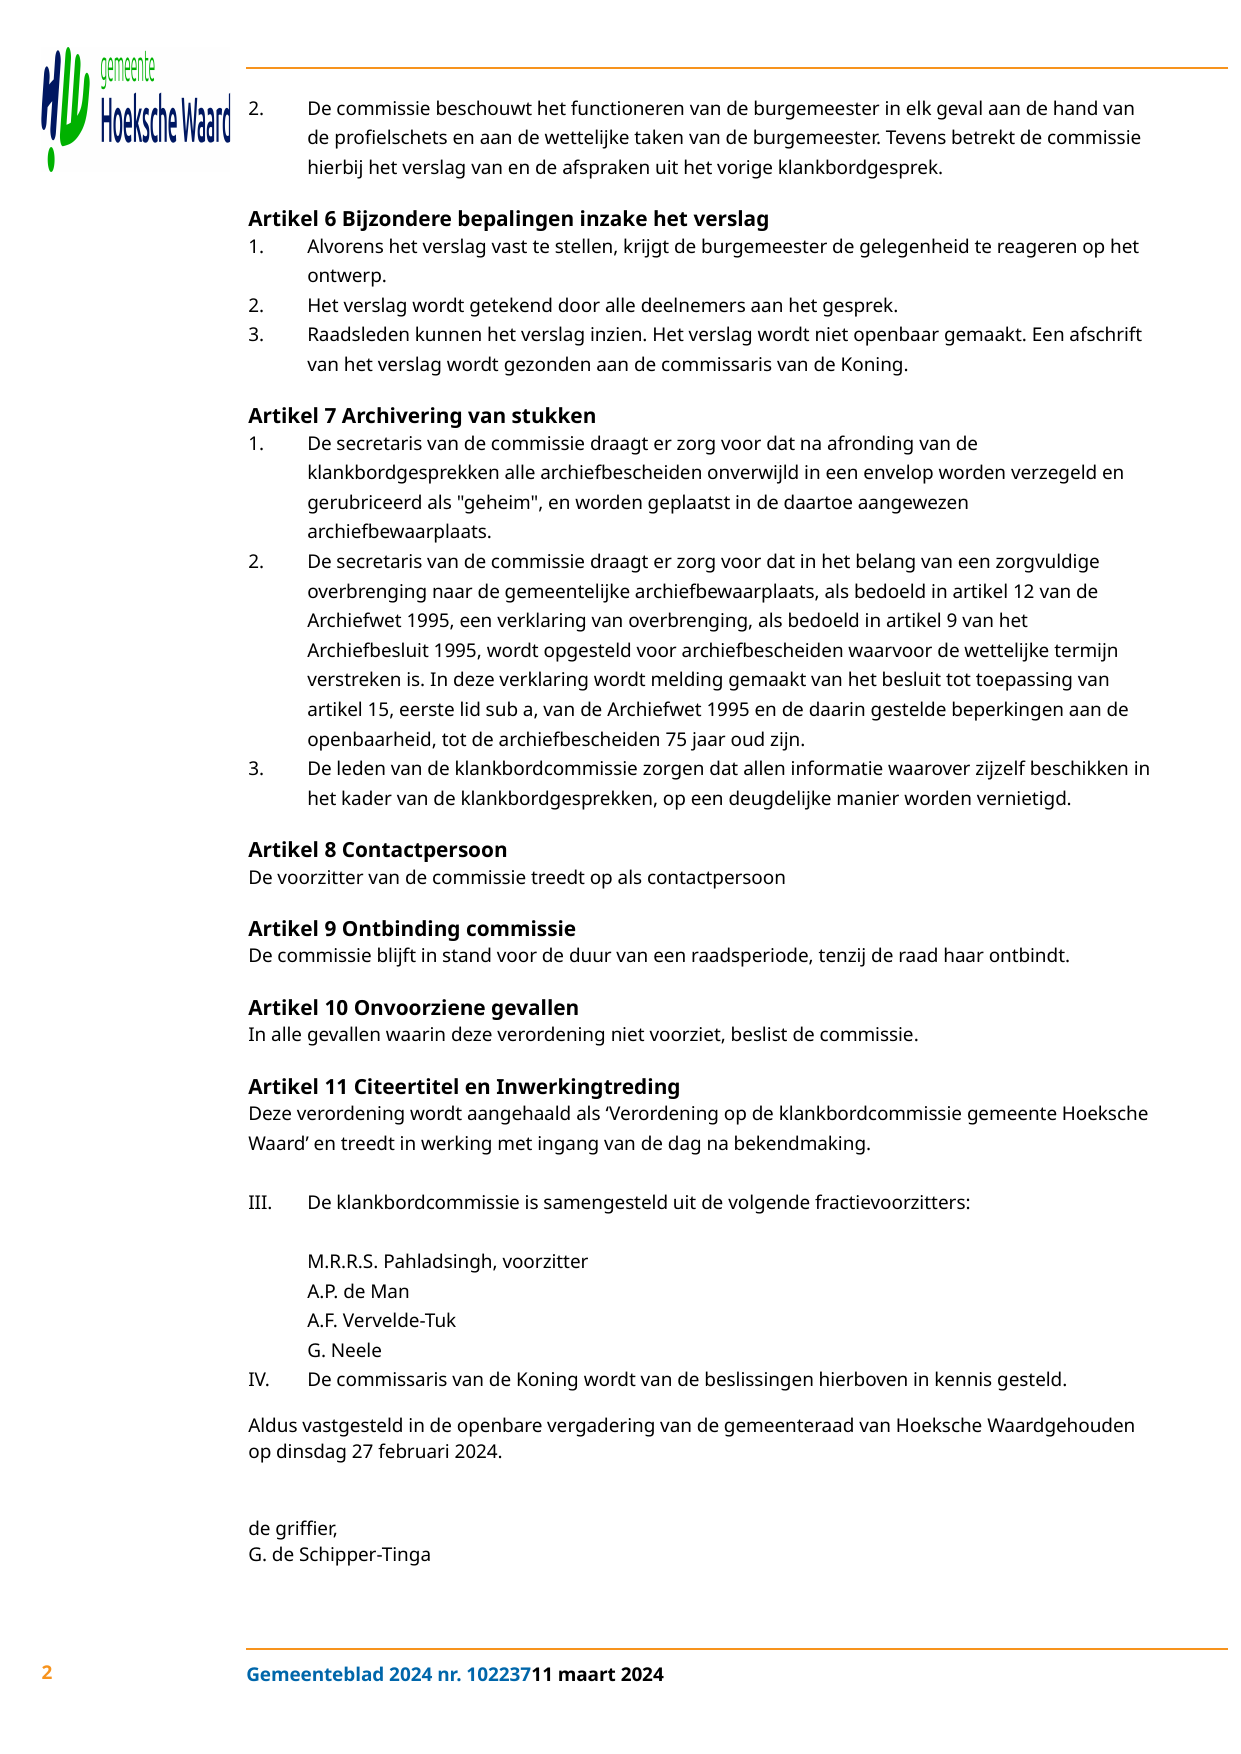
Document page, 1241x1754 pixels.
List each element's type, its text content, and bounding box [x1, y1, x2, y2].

list De secretaris van de commissie draagt er zorg voor dat in het belang van een zorgvuldige overbrenging naar de gemeentelijke archiefbewaarplaats, als bedoeld in artikel 12 van de Archiefwet 1995, een verklaring van overbrenging, als bedoeld in artikel 9 van het Archiefbesluit 1995, wordt opgesteld voor archiefbescheiden waarvoor de wettelijke termijn verstreken is. In deze verklaring wordt melding gemaakt van het besluit tot toepassing van artikel 15, eerste lid sub a, van de Archiefwet 1995 en de daarin gestelde beperkingen aan de openbaarheid, tot de archiefbescheiden 75 jaar oud zijn. [248, 548, 1152, 752]
text de griffier, [248, 1515, 1152, 1541]
text G. de Schipper-Tinga [248, 1541, 1152, 1567]
list G. Neele [248, 1337, 1152, 1363]
list A.P. de Man [248, 1278, 1152, 1304]
text Artikel 6 Bijzondere bepalingen inzake het verslag [248, 204, 1152, 233]
list De commissaris van de Koning wordt van de beslissingen hierboven in kennis gesteld. [248, 1367, 1152, 1392]
list Het verslag wordt getekend door alle deelnemers aan het gesprek. [248, 292, 1152, 318]
text De voorzitter van de commissie treedt op als contactpersoon [248, 864, 1152, 889]
list A.F. Vervelde-Tuk [248, 1307, 1152, 1333]
text Artikel 10 Onvoorziene gevallen [248, 993, 1152, 1022]
text Aldus vastgesteld in de openbare vergadering van de gemeenteraad van Hoeksche Waardgehouden op dinsdag 27 februari 2024. [248, 1412, 1152, 1464]
text De commissie blijft in stand voor de duur van een raadsperiode, tenzij de raad haar ontbindt. [248, 943, 1152, 968]
list M.R.R.S. Pahladsingh, voorzitter [248, 1248, 1152, 1274]
text Artikel 9 Ontbinding commissie [248, 914, 1152, 943]
list De klankbordcommissie is samengesteld uit de volgende fractievoorzitters: [248, 1189, 1152, 1215]
list De leden van de klankbordcommissie zorgen dat allen informatie waarover zijzelf beschikken in het kader van de klankbordgesprekken, op een deugdelijke manier worden vernietigd. [248, 755, 1152, 811]
text Deze verordening wordt aangehaald als ‘Verordening op de klankbordcommissie gemeente Hoeksche Waard’ en treedt in werking met ingang van de dag na bekendmaking. [248, 1100, 1152, 1156]
text Artikel 7 Archivering van stukken [248, 402, 1152, 430]
list De secretaris van de commissie draagt er zorg voor dat na afronding van de klankbordgesprekken alle archiefbescheiden onverwijld in een envelop worden verzegeld en gerubriceerd als "geheim", en worden geplaatst in de daartoe aangewezen archiefbewaarplaats. [248, 430, 1152, 544]
picture [41, 47, 231, 172]
list De commissie beschouwt het functioneren van de burgemeester in elk geval aan de hand van de profielschets en aan de wettelijke taken van de burgemeester. Tevens betrekt de commissie hierbij het verslag van en de afspraken uit het vorige klankbordgesprek. [248, 95, 1152, 180]
list Alvorens het verslag vast te stellen, krijgt de burgemeester de gelegenheid te reageren op het ontwerp. [248, 233, 1152, 288]
text Artikel 8 Contactpersoon [248, 835, 1152, 864]
text In alle gevallen waarin deze verordening niet voorziet, beslist de commissie. [248, 1022, 1152, 1047]
text Artikel 11 Citeertitel en Inwerkingtreding [248, 1072, 1152, 1100]
list Raadsleden kunnen het verslag inzien. Het verslag wordt niet openbaar gemaakt. Een afschrift van het verslag wordt gezonden aan de commissaris van de Koning. [248, 322, 1152, 377]
